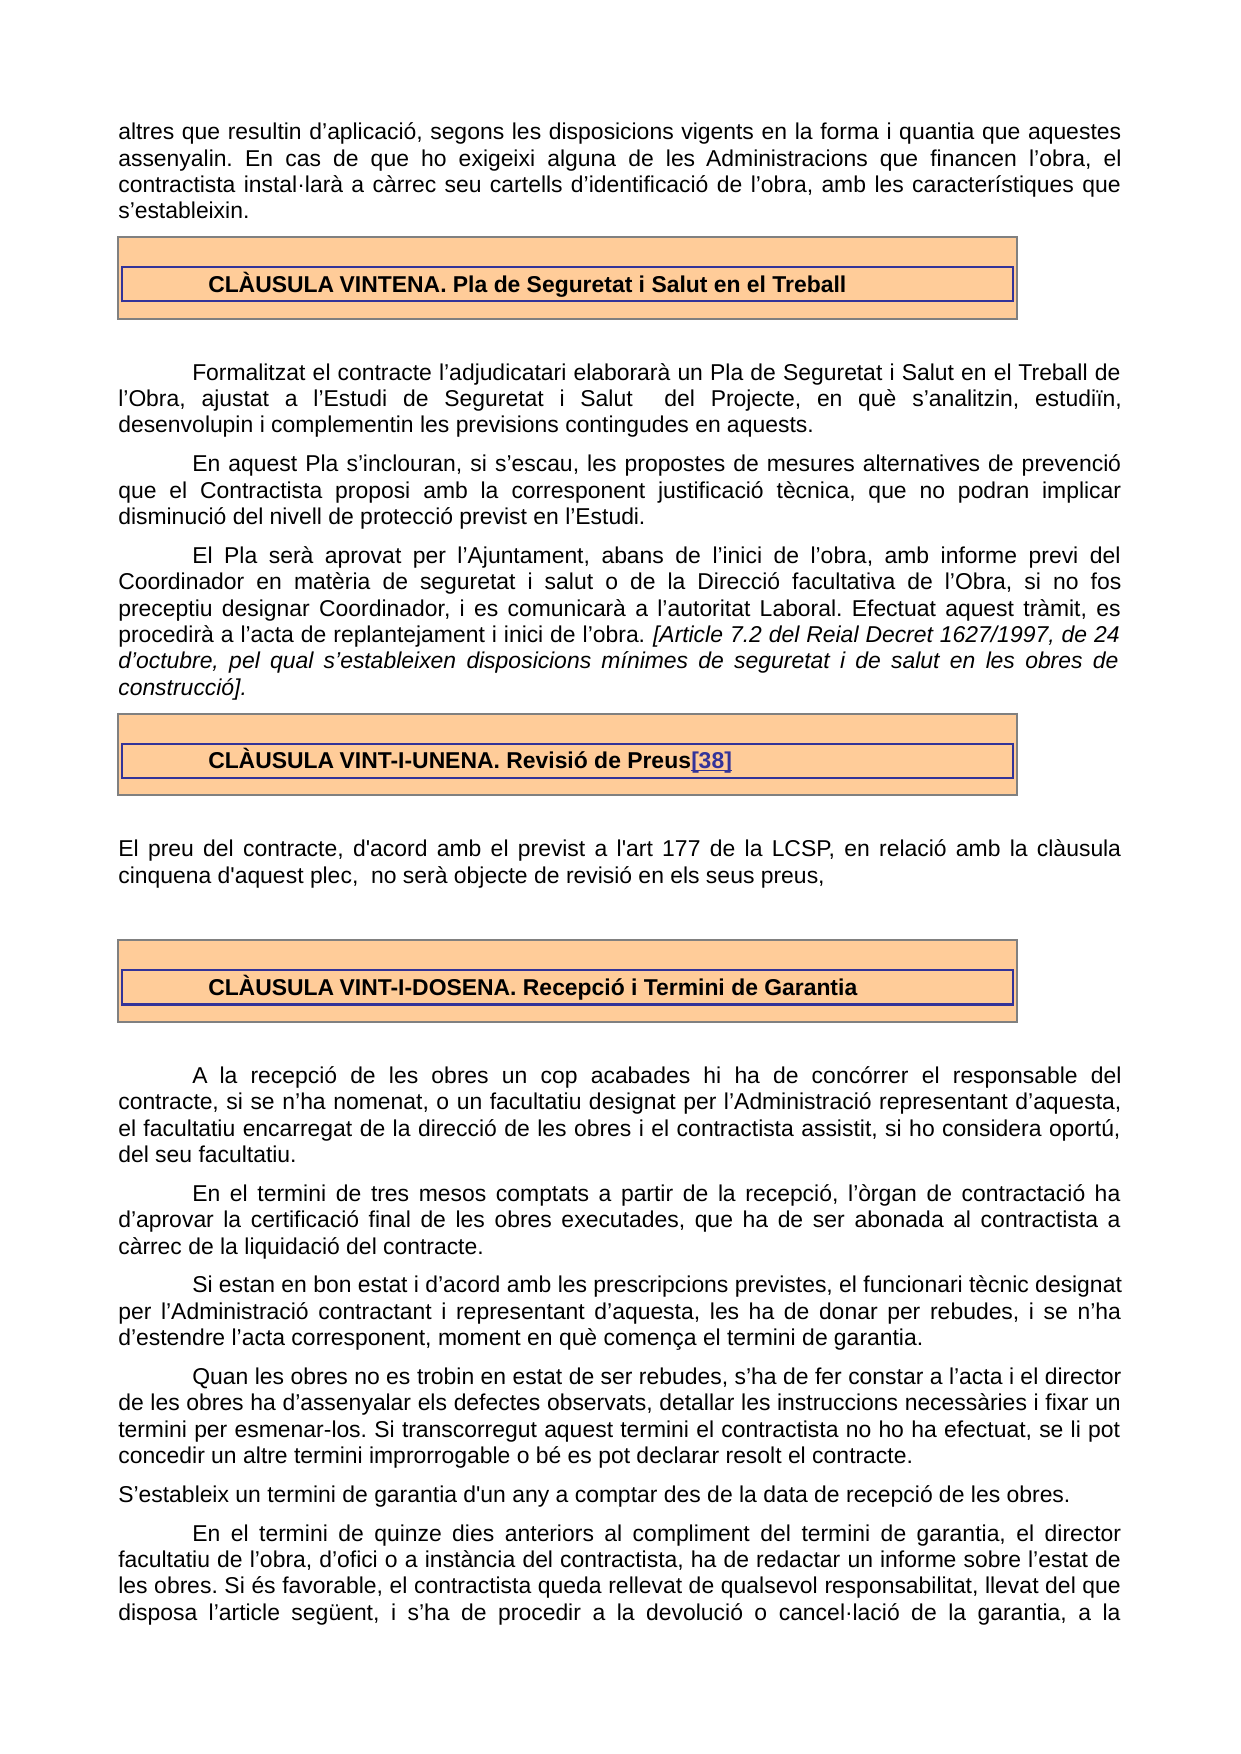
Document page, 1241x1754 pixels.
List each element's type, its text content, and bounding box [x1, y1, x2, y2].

text En el termini de tres mesos comptats a partir de la recepció, l’òrgan de contractació ha d’aprovar la certificació final de les obres executades, que ha de ser abonada al contractista a càrrec de la liquidació del contracte. [118, 1180, 1122, 1259]
text altres que resultin d’aplicació, segons les disposicions vigents en la forma i quantia que aquestes assenyalin. En cas de que ho exigeixi alguna de les Administracions que financen l’obra, el contractista instal·larà a càrrec seu cartells d’identificació de l’obra, amb les característiques que s’estableixin. [118, 118, 1122, 223]
table_header CLÀUSULA VINT-I-UNENA. Revisió de Preus[38] [119, 715, 1016, 794]
table_header CLÀUSULA VINT-I-DOSENA. Recepció i Termini de Garantia [119, 941, 1016, 1021]
text Si estan en bon estat i d’acord amb les prescripcions previstes, el funcionari tècnic designat per l’Administració contractant i representant d’aquesta, les ha de donar per rebudes, i se n’ha d’estendre l’acta corresponent, moment en què comença el termini de garantia. [118, 1271, 1122, 1351]
text A la recepció de les obres un cop acabades hi ha de concórrer el responsable del contracte, si se n’ha nomenat, o un facultatiu designat per l’Administració representant d’aquesta, el facultatiu encarregat de la direcció de les obres i el contractista assistit, si ho considera oportú, del seu facultatiu. [118, 1062, 1122, 1167]
text El Pla serà aprovat per l’Ajuntament, abans de l’inici de l’obra, amb informe previ del Coordinador en matèria de seguretat i salut o de la Direcció facultativa de l’Obra, si no fos preceptiu designar Coordinador, i es comunicarà a l’autoritat Laboral. Efectuat aquest tràmit, es procedirà a l’acta de replantejament i inici de l’obra. [Article 7.2 del Reial Decret 1627/1997, de 24 d’octubre, pel qual s’estableixen disposicions mínimes de seguretat i de salut en les obres de construcció]. [118, 542, 1122, 700]
text Quan les obres no es trobin en estat de ser rebudes, s’ha de fer constar a l’acta i el director de les obres ha d’assenyalar els defectes observats, detallar les instruccions necessàries i fixar un termini per esmenar-los. Si transcorregut aquest termini el contractista no ho ha efectuat, se li pot concedir un altre termini improrrogable o bé es pot declarar resolt el contracte. [118, 1363, 1122, 1468]
text En el termini de quinze dies anteriors al compliment del termini de garantia, el director facultatiu de l’obra, d’ofici o a instància del contractista, ha de redactar un informe sobre l’estat de les obres. Si és favorable, el contractista queda rellevat de qualsevol responsabilitat, llevat del que disposa l’article següent, i s’ha de procedir a la devolució o cancel·lació de la garantia, a la [118, 1520, 1122, 1625]
text Formalitzat el contracte l’adjudicatari elaborarà un Pla de Seguretat i Salut en el Treball de l’Obra, ajustat a l’Estudi de Seguretat i Salut del Projecte, en què s’analitzin, estudiïn, desenvolupin i complementin les previsions contingudes en aquests. [118, 359, 1122, 438]
text En aquest Pla s’inclouran, si s’escau, les propostes de mesures alternatives de prevenció que el Contractista proposi amb la corresponent justificació tècnica, que no podran implicar disminució del nivell de protecció previst en l’Estudi. [118, 450, 1122, 529]
text El preu del contracte, d'acord amb el previst a l'art 177 de la LCSP, en relació amb la clàusula cinquena d'aquest plec, no serà objecte de revisió en els seus preus, [118, 835, 1122, 888]
table_header CLÀUSULA VINTENA. Pla de Seguretat i Salut en el Treball [119, 238, 1016, 318]
text S’estableix un termini de garantia d'un any a comptar des de la data de recepció de les obres. [118, 1481, 1122, 1507]
